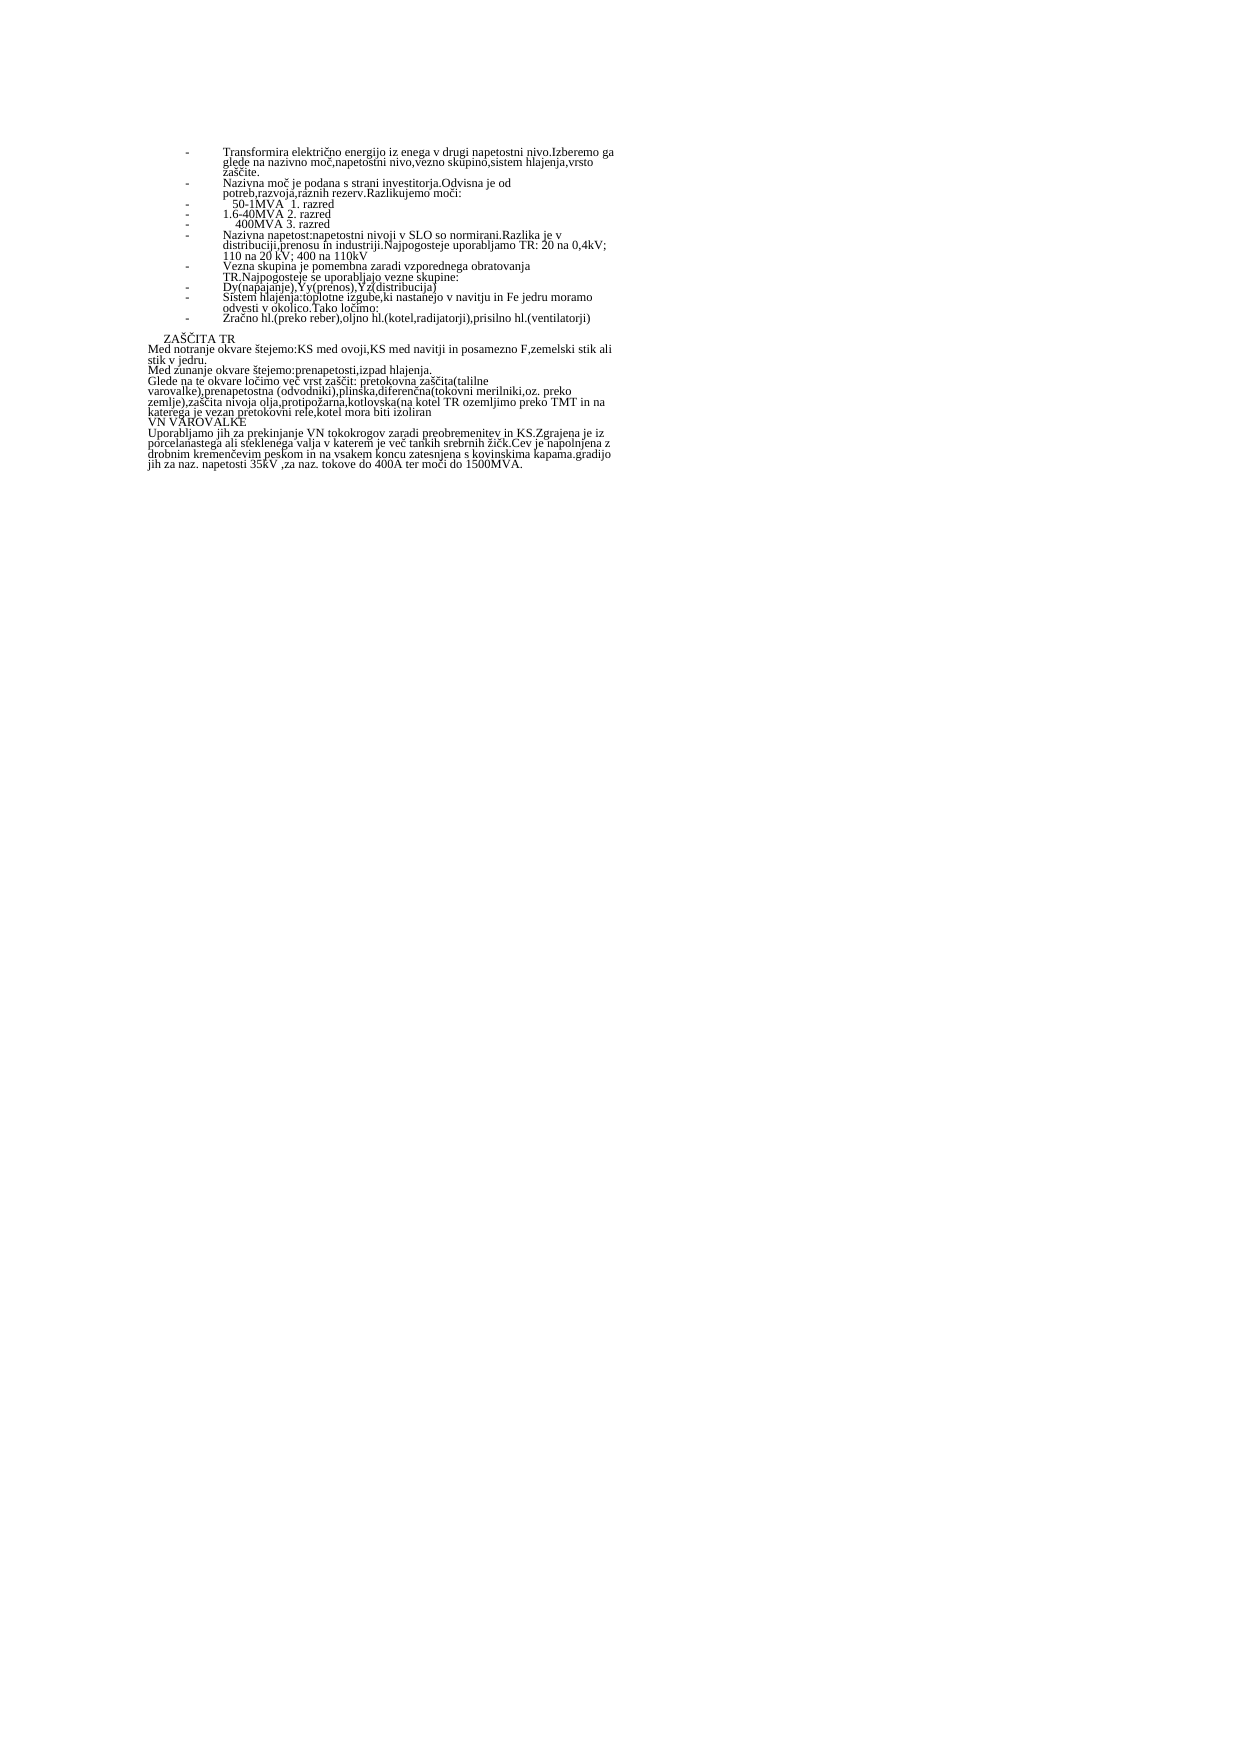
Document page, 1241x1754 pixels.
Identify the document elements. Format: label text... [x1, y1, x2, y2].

list 1.6-40MVA 2. razred [185, 210, 616, 221]
list Dy(napajanje),Yy(prenos),Yz(distribucija) [185, 283, 616, 293]
list Nazivna moč je podana s strani investitorja.Odvisna je od potreb,razvoja,raznih rezerv.Razlikujemo moči: [185, 179, 616, 200]
text Med zunanje okvare štejemo:prenapetosti,izpad hlajenja. [148, 366, 616, 377]
list 50-1MVA 1. razred [185, 200, 616, 210]
text ZAŠČITA TR [148, 335, 616, 346]
text Glede na te okvare ločimo več vrst zaščit: pretokovna zaščita(talilne varovalke),prenapetostna (odvodniki),plinska,diferenčna(tokovni merilniki,oz. preko zemlje),zaščita nivoja olja,protipožarna,kotlovska(na kotel TR ozemljimo preko TMT in na katerega je vezan pretokovni rele,kotel mora biti izoliran [148, 377, 616, 418]
list Sistem hlajenja:toplotne izgube,ki nastanejo v navitju in Fe jedru moramo odvesti v okolico.Tako ločimo: [185, 293, 616, 314]
list Nazivna napetost:napetostni nivoji v SLO so normirani.Razlika je v distribuciji,prenosu in industriji.Najpogosteje uporabljamo TR: 20 na 0,4kV; 110 na 20 kV; 400 na 110kV [185, 231, 616, 262]
text Uporabljamo jih za prekinjanje VN tokokrogov zaradi preobremenitev in KS.Zgrajena je iz porcelanastega ali steklenega valja v katerem je več tankih srebrnih žičk.Cev je napolnjena z drobnim kremenčevim peskom in na vsakem koncu zatesnjena s kovinskima kapama.gradijo jih za naz. napetosti 35kV ,za naz. tokove do 400A ter moči do 1500MVA. [148, 429, 616, 471]
text VN VAROVALKE [148, 418, 616, 429]
list 400MVA 3. razred [185, 221, 616, 231]
list Transformira električno energijo iz enega v drugi napetostni nivo.Izberemo ga glede na nazivno moč,napetostni nivo,vezno skupino,sistem hlajenja,vrsto zaščite. [185, 148, 616, 179]
list Zračno hl.(preko reber),oljno hl.(kotel,radijatorji),prisilno hl.(ventilatorji) [185, 314, 616, 325]
list Vezna skupina je pomembna zaradi vzporednega obratovanja TR.Najpogosteje se uporabljajo vezne skupine: [185, 262, 616, 283]
text Med notranje okvare štejemo:KS med ovoji,KS med navitji in posamezno F,zemelski stik ali stik v jedru. [148, 346, 616, 366]
